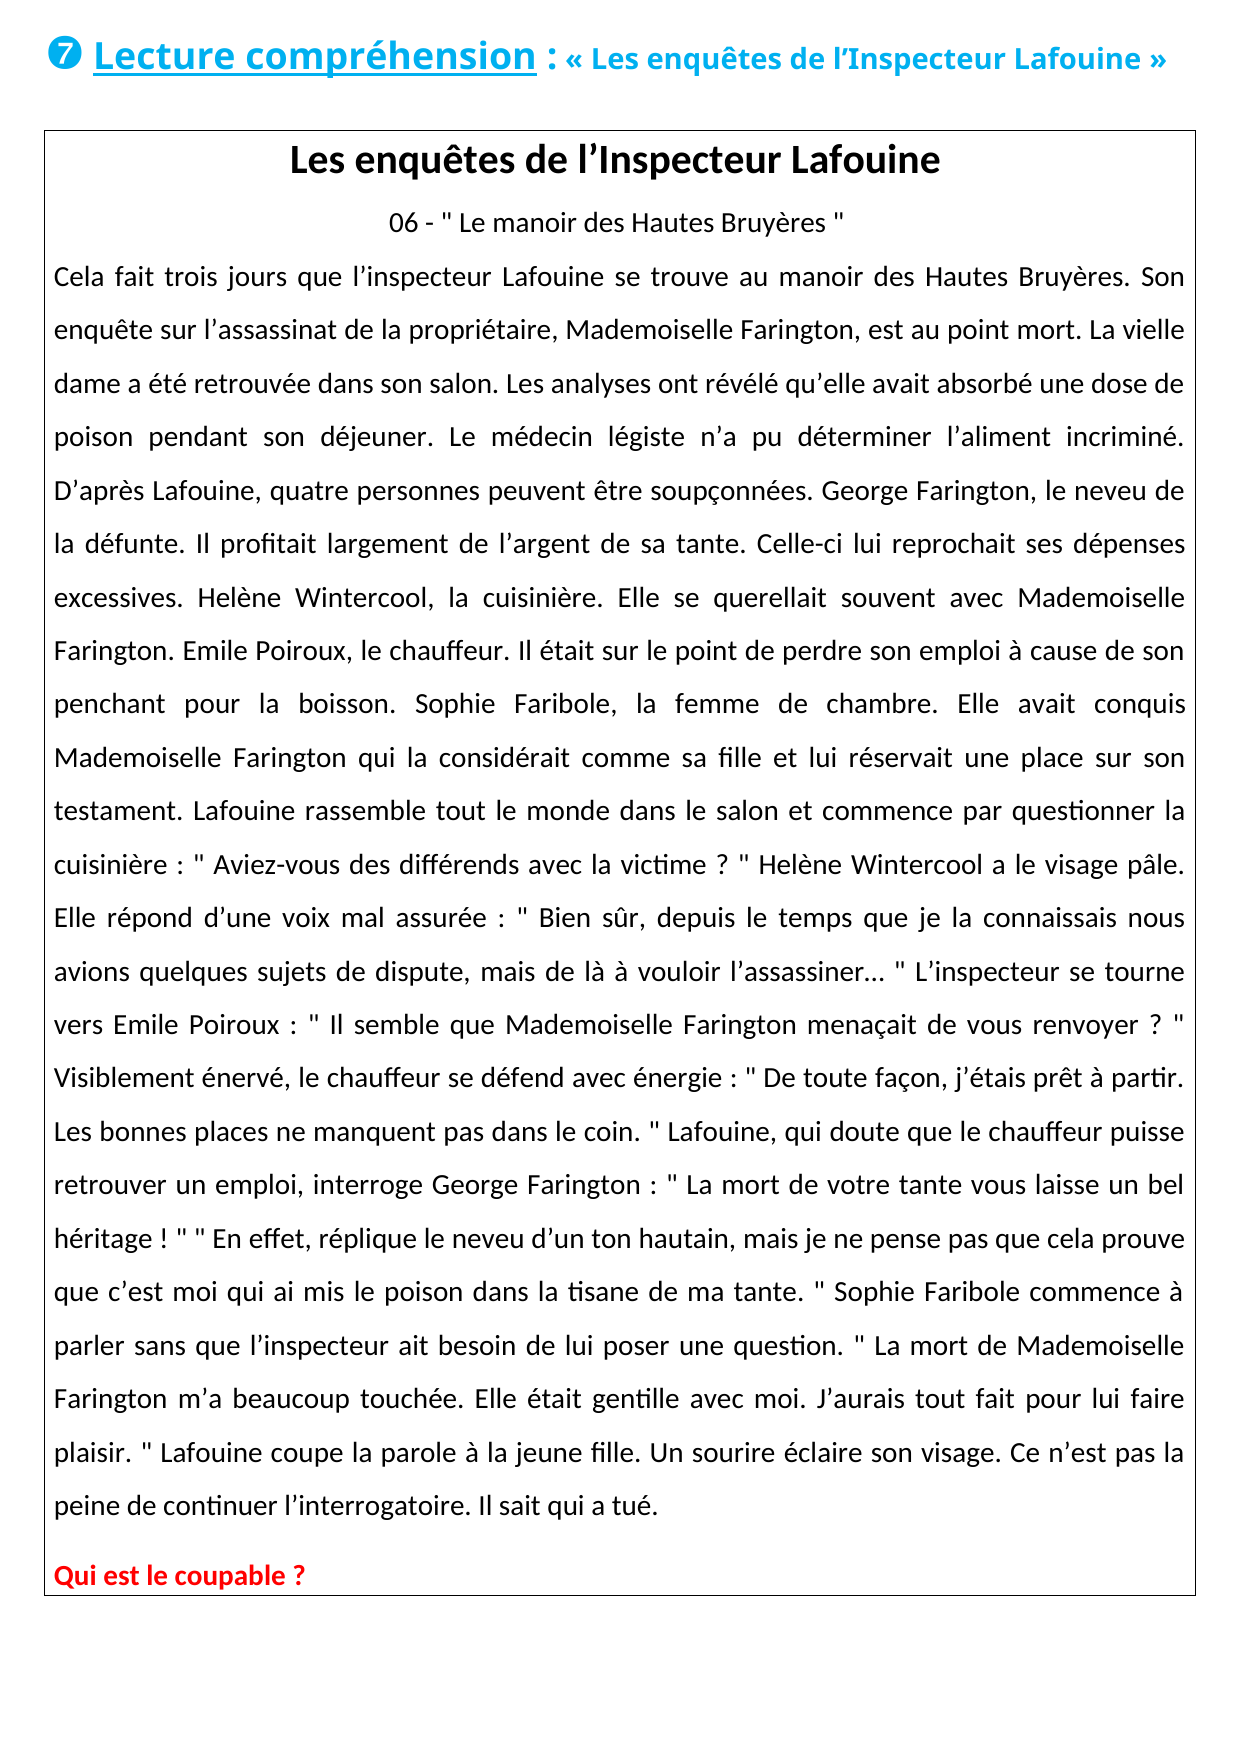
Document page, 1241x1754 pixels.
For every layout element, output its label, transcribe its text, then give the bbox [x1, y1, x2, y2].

text 06 - " Le manoir des Hautes Bruyères " [45, 201, 1195, 239]
text Les enquêtes de l’Inspecteur Lafouine [45, 131, 1195, 184]
text Qui est le coupable ? [45, 1554, 1195, 1595]
text  Lecture compréhension : « Les enquêtes de l’Inspecteur Lafouine » [44, 29, 1196, 81]
text Cela fait trois jours que l’inspecteur Lafouine se trouve au manoir des Hautes Bruyères. Son enquête sur l’assassinat de la propriétaire, Mademoiselle Farington, est au point mort. La vielle dame a été retrouvée dans son salon. Les analyses ont révélé qu’elle avait absorbé une dose de poison pendant son déjeuner. Le médecin légiste n’a pu déterminer l’aliment incriminé. D’après Lafouine, quatre personnes peuvent être soupçonnées. George Farington, le neveu de la défunte. Il profitait largement de l’argent de sa tante. Celle-ci lui reprochait ses dépenses excessives. Helène Wintercool, la cuisinière. Elle se querellait souvent avec Mademoiselle Farington. Emile Poiroux, le chauffeur. Il était sur le point de perdre son emploi à cause de son penchant pour la boisson. Sophie Faribole, la femme de chambre. Elle avait conquis Mademoiselle Farington qui la considérait comme sa fille et lui réservait une place sur son testament. Lafouine rassemble tout le monde dans le salon et commence par questionner la cuisinière : " Aviez-vous des différends avec la victime ? " Helène Wintercool a le visage pâle. Elle répond d’une voix mal assurée : " Bien sûr, depuis le temps que je la connaissais nous avions quelques sujets de dispute, mais de là à vouloir l’assassiner… " L’inspecteur se tourne vers Emile Poiroux : " Il semble que Mademoiselle Farington menaçait de vous renvoyer ? " Visiblement énervé, le chauffeur se défend avec énergie : " De toute façon, j’étais prêt à partir. Les bonnes places ne manquent pas dans le coin. " Lafouine, qui doute que le chauffeur puisse retrouver un emploi, interroge George Farington : " La mort de votre tante vous laisse un bel héritage ! " " En effet, réplique le neveu d’un ton hautain, mais je ne pense pas que cela prouve que c’est moi qui ai mis le poison dans la tisane de ma tante. " Sophie Faribole commence à parler sans que l’inspecteur ait besoin de lui poser une question. " La mort de Mademoiselle Farington m’a beaucoup touchée. Elle était gentille avec moi. J’aurais tout fait pour lui faire plaisir. " Lafouine coupe la parole à la jeune fille. Un sourire éclaire son visage. Ce n’est pas la peine de continuer l’interrogatoire. Il sait qui a tué. [45, 255, 1195, 1523]
